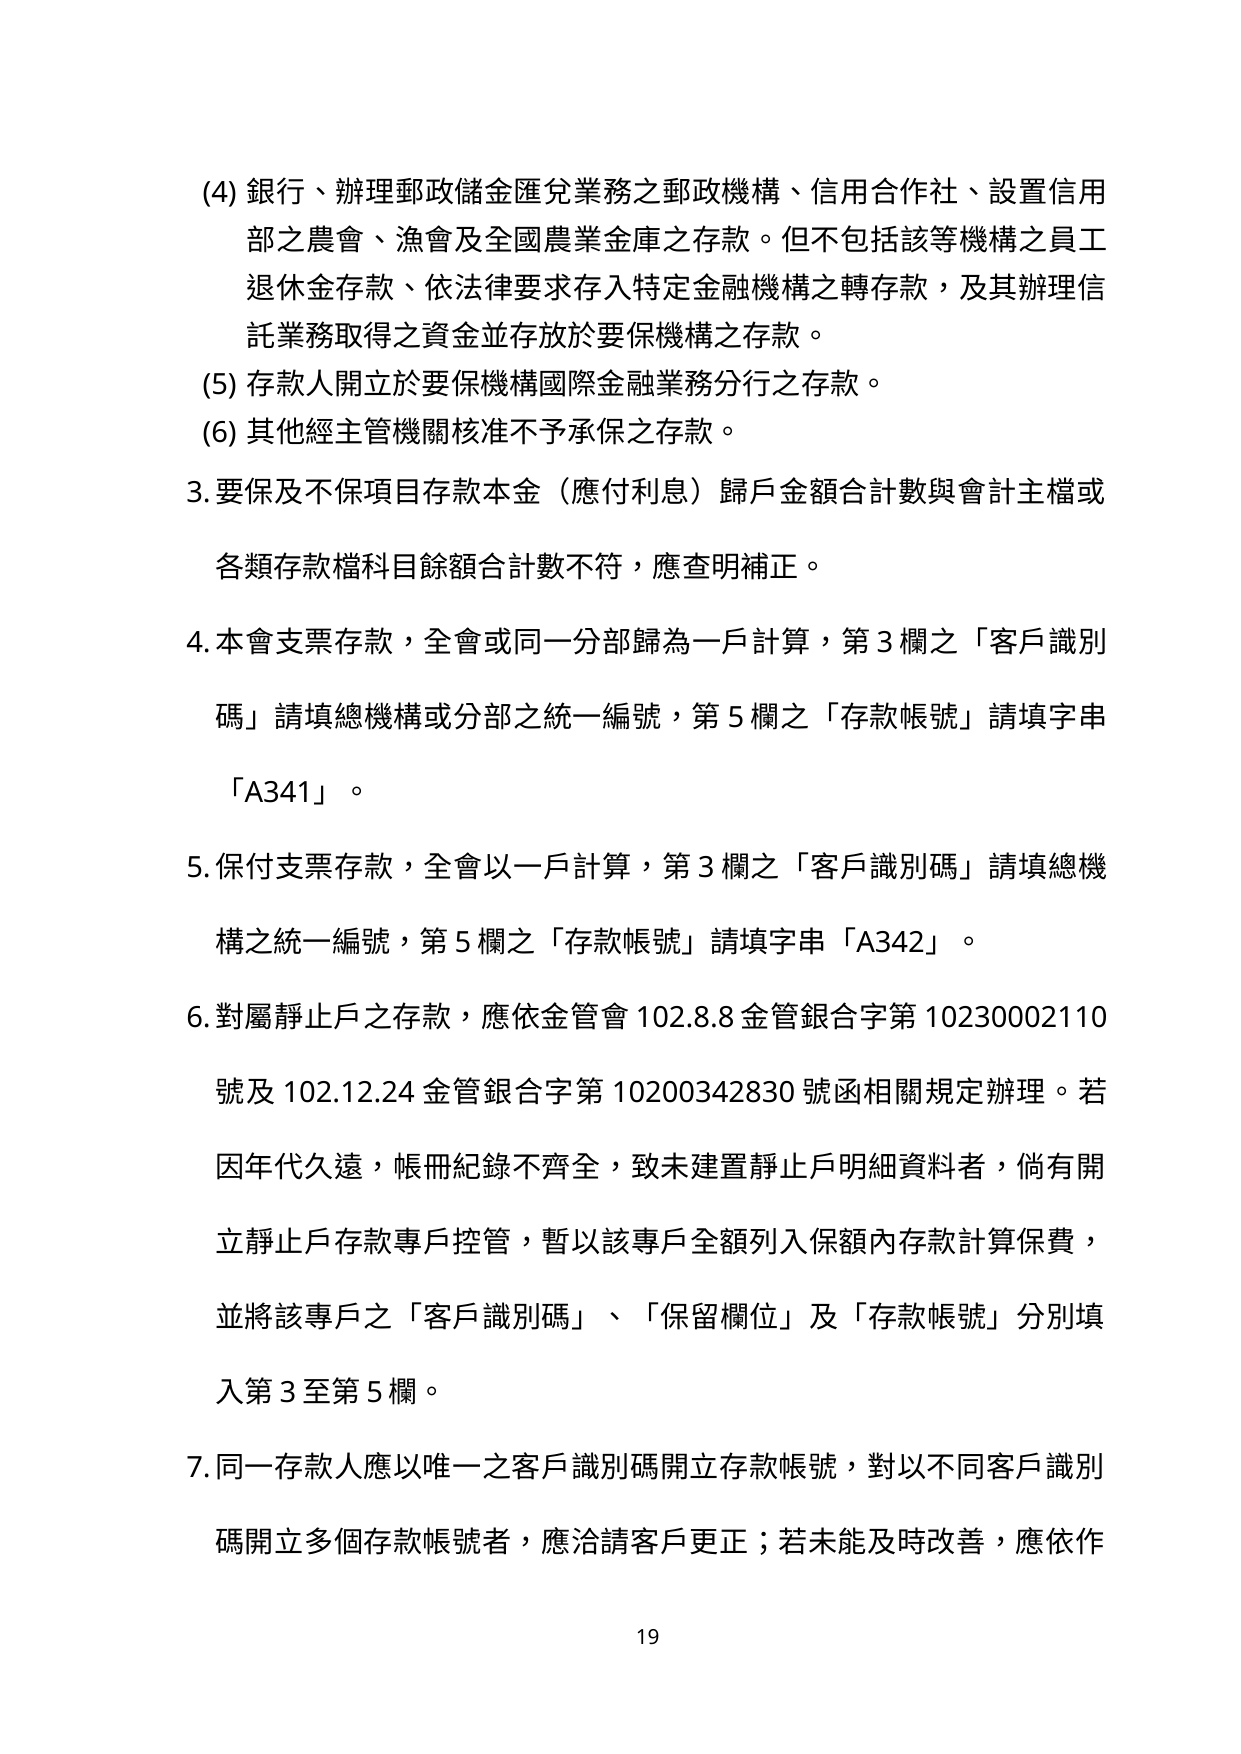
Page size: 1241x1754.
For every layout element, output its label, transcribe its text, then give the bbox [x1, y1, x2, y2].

list 其他經主管機關核准不予承保之存款。 [202, 404, 1107, 452]
list 要保及不保項目存款本金（應付利息）歸戶金額合計數與會計主檔或各類存款檔科目餘額合計數不符，應查明補正。 [186, 452, 1107, 602]
list 同一存款人應以唯一之客戶識別碼開立存款帳號，對以不同客戶識別碼開立多個存款帳號者，應洽請客戶更正；若未能及時改善，應依作 [186, 1427, 1107, 1577]
list 存款人開立於要保機構國際金融業務分行之存款。 [202, 356, 1107, 404]
list 本會支票存款，全會或同一分部歸為一戶計算，第3欄之「客戶識別碼」請填總機構或分部之統一編號，第5欄之「存款帳號」請填字串「A341」。 [186, 602, 1107, 827]
list 保付支票存款，全會以一戶計算，第3欄之「客戶識別碼」請填總機構之統一編號，第5欄之「存款帳號」請填字串「A342」。 [186, 827, 1107, 977]
list 銀行、辦理郵政儲金匯兌業務之郵政機構、信用合作社、設置信用部之農會、漁會及全國農業金庫之存款。但不包括該等機構之員工退休金存款、依法律要求存入特定金融機構之轉存款，及其辦理信託業務取得之資金並存放於要保機構之存款。 [202, 164, 1107, 356]
list 對屬靜止戶之存款，應依金管會102.8.8金管銀合字第10230002110號及102.12.24金管銀合字第10200342830號函相關規定辦理。若因年代久遠，帳冊紀錄不齊全，致未建置靜止戶明細資料者，倘有開立靜止戶存款專戶控管，暫以該專戶全額列入保額內存款計算保費，並將該專戶之「客戶識別碼」、「保留欄位」及「存款帳號」分別填入第3至第5欄。 [186, 977, 1107, 1427]
